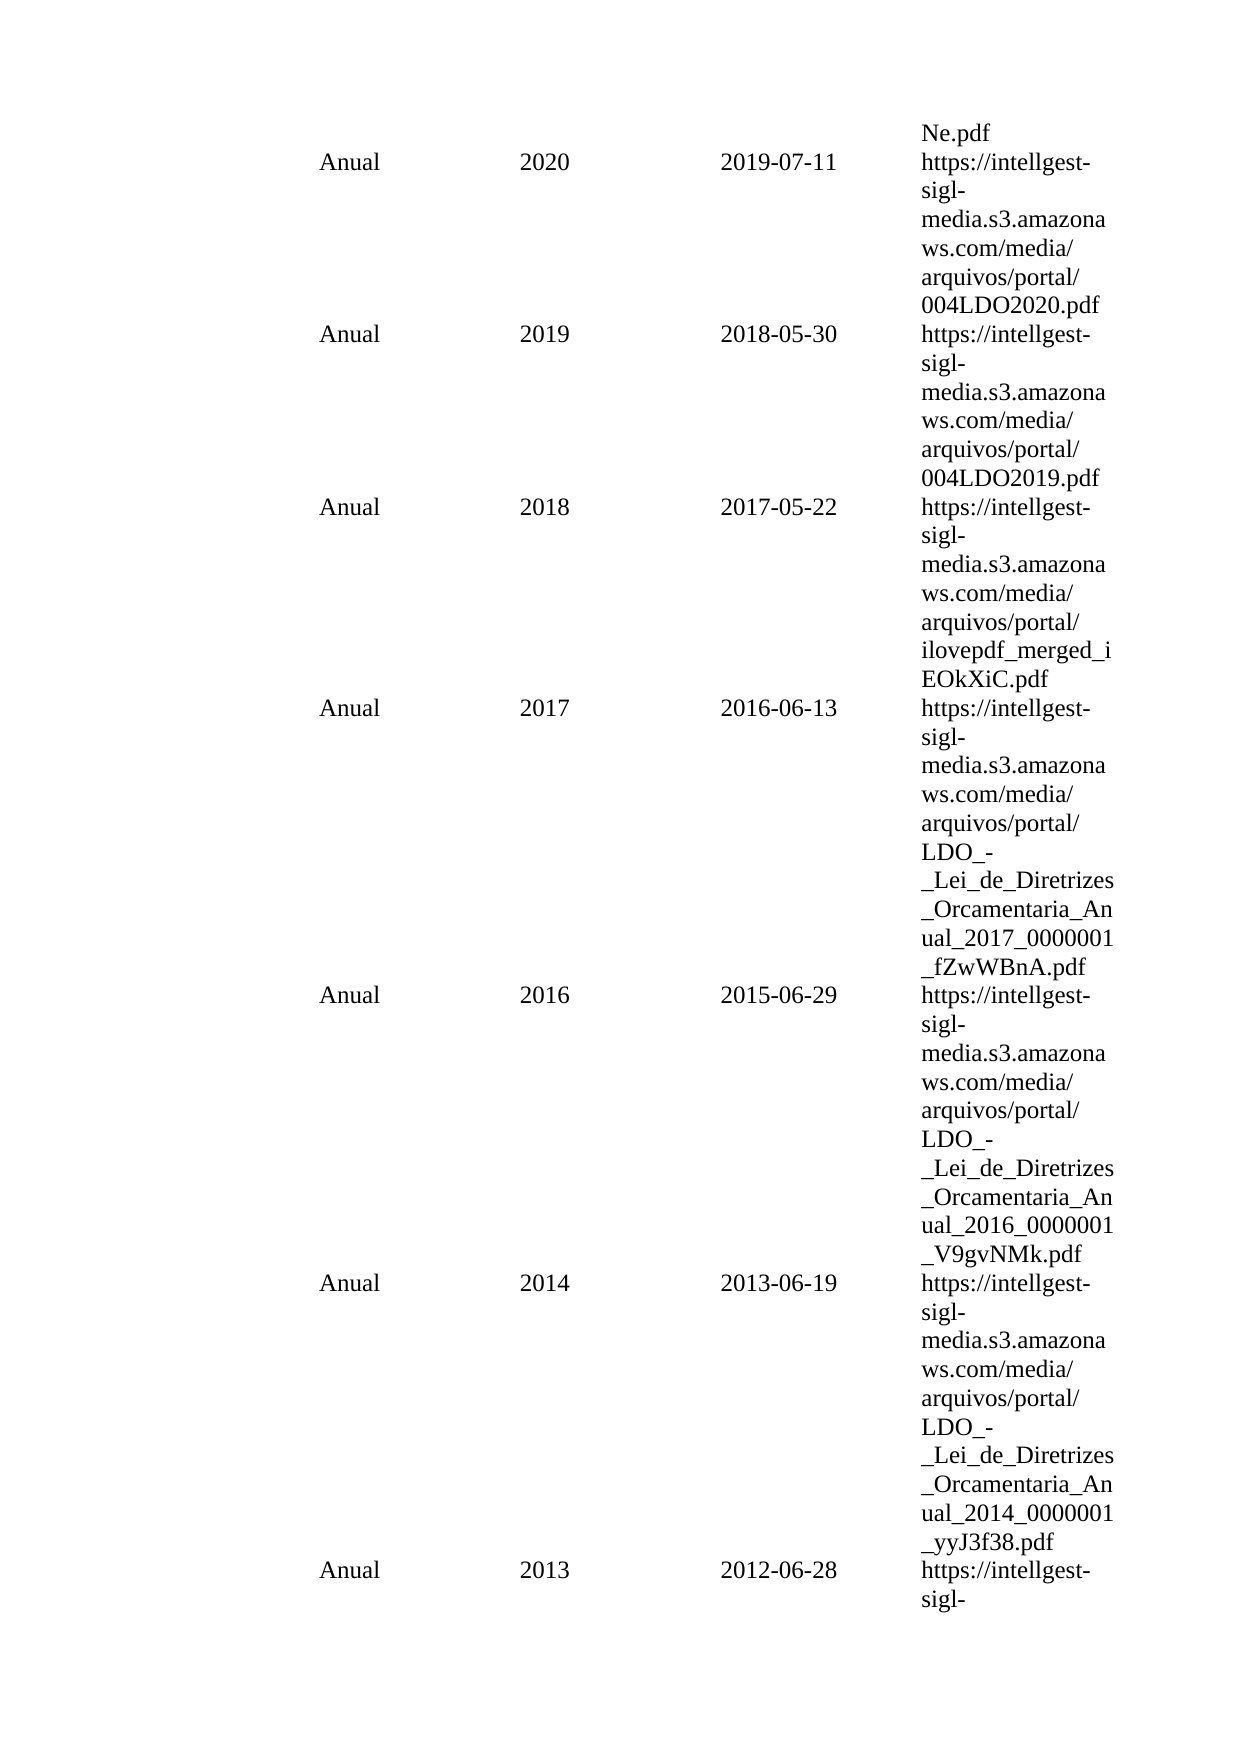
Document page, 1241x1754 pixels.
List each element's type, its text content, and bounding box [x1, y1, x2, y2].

table_cell 2013-06-19 [720, 1268, 921, 1556]
table_cell [118, 1556, 319, 1613]
table_cell 2017-05-22 [720, 492, 921, 693]
table_cell Anual [319, 1556, 519, 1613]
table_cell Anual [319, 1268, 519, 1556]
table_cell https://intellgest-sigl-media.s3.amazonaws.com/media/arquivos/portal/LDO_-_Lei_de_Diretrizes_Orcamentaria_Anual_2017_0000001_fZwWBnA.pdf [921, 693, 1122, 981]
table_cell [720, 118, 921, 147]
table_cell 2014 [520, 1268, 720, 1556]
table_cell 2013 [520, 1556, 720, 1613]
table_cell Ne.pdf [921, 118, 1122, 147]
table_cell 2016 [520, 981, 720, 1268]
table_cell [319, 118, 519, 147]
table_cell 2017 [520, 693, 720, 981]
table_cell Anual [319, 147, 519, 319]
table_cell Anual [319, 319, 519, 492]
table_cell https://intellgest-sigl-media.s3.amazonaws.com/media/arquivos/portal/LDO_-_Lei_de_Diretrizes_Orcamentaria_Anual_2014_0000001_yyJ3f38.pdf [921, 1268, 1122, 1556]
table_cell 2018-05-30 [720, 319, 921, 492]
table_cell Anual [319, 492, 519, 693]
table_cell https://intellgest-sigl- [921, 1556, 1122, 1613]
table_cell 2012-06-28 [720, 1556, 921, 1613]
table_cell [118, 492, 319, 693]
table_cell 2019 [520, 319, 720, 492]
table_cell 2016-06-13 [720, 693, 921, 981]
table_cell https://intellgest-sigl-media.s3.amazonaws.com/media/arquivos/portal/004LDO2019.pdf [921, 319, 1122, 492]
table_cell [118, 1268, 319, 1556]
table_cell [118, 981, 319, 1268]
table_cell [520, 118, 720, 147]
table_cell [118, 118, 319, 147]
table_cell 2020 [520, 147, 720, 319]
table_cell https://intellgest-sigl-media.s3.amazonaws.com/media/arquivos/portal/004LDO2020.pdf [921, 147, 1122, 319]
table_cell 2018 [520, 492, 720, 693]
table_cell [118, 147, 319, 319]
table_cell [118, 319, 319, 492]
table_cell https://intellgest-sigl-media.s3.amazonaws.com/media/arquivos/portal/ilovepdf_merged_iEOkXiC.pdf [921, 492, 1122, 693]
table_cell https://intellgest-sigl-media.s3.amazonaws.com/media/arquivos/portal/LDO_-_Lei_de_Diretrizes_Orcamentaria_Anual_2016_0000001_V9gvNMk.pdf [921, 981, 1122, 1268]
table_cell [118, 693, 319, 981]
table_cell Anual [319, 693, 519, 981]
table_cell 2019-07-11 [720, 147, 921, 319]
table_cell Anual [319, 981, 519, 1268]
table_cell 2015-06-29 [720, 981, 921, 1268]
